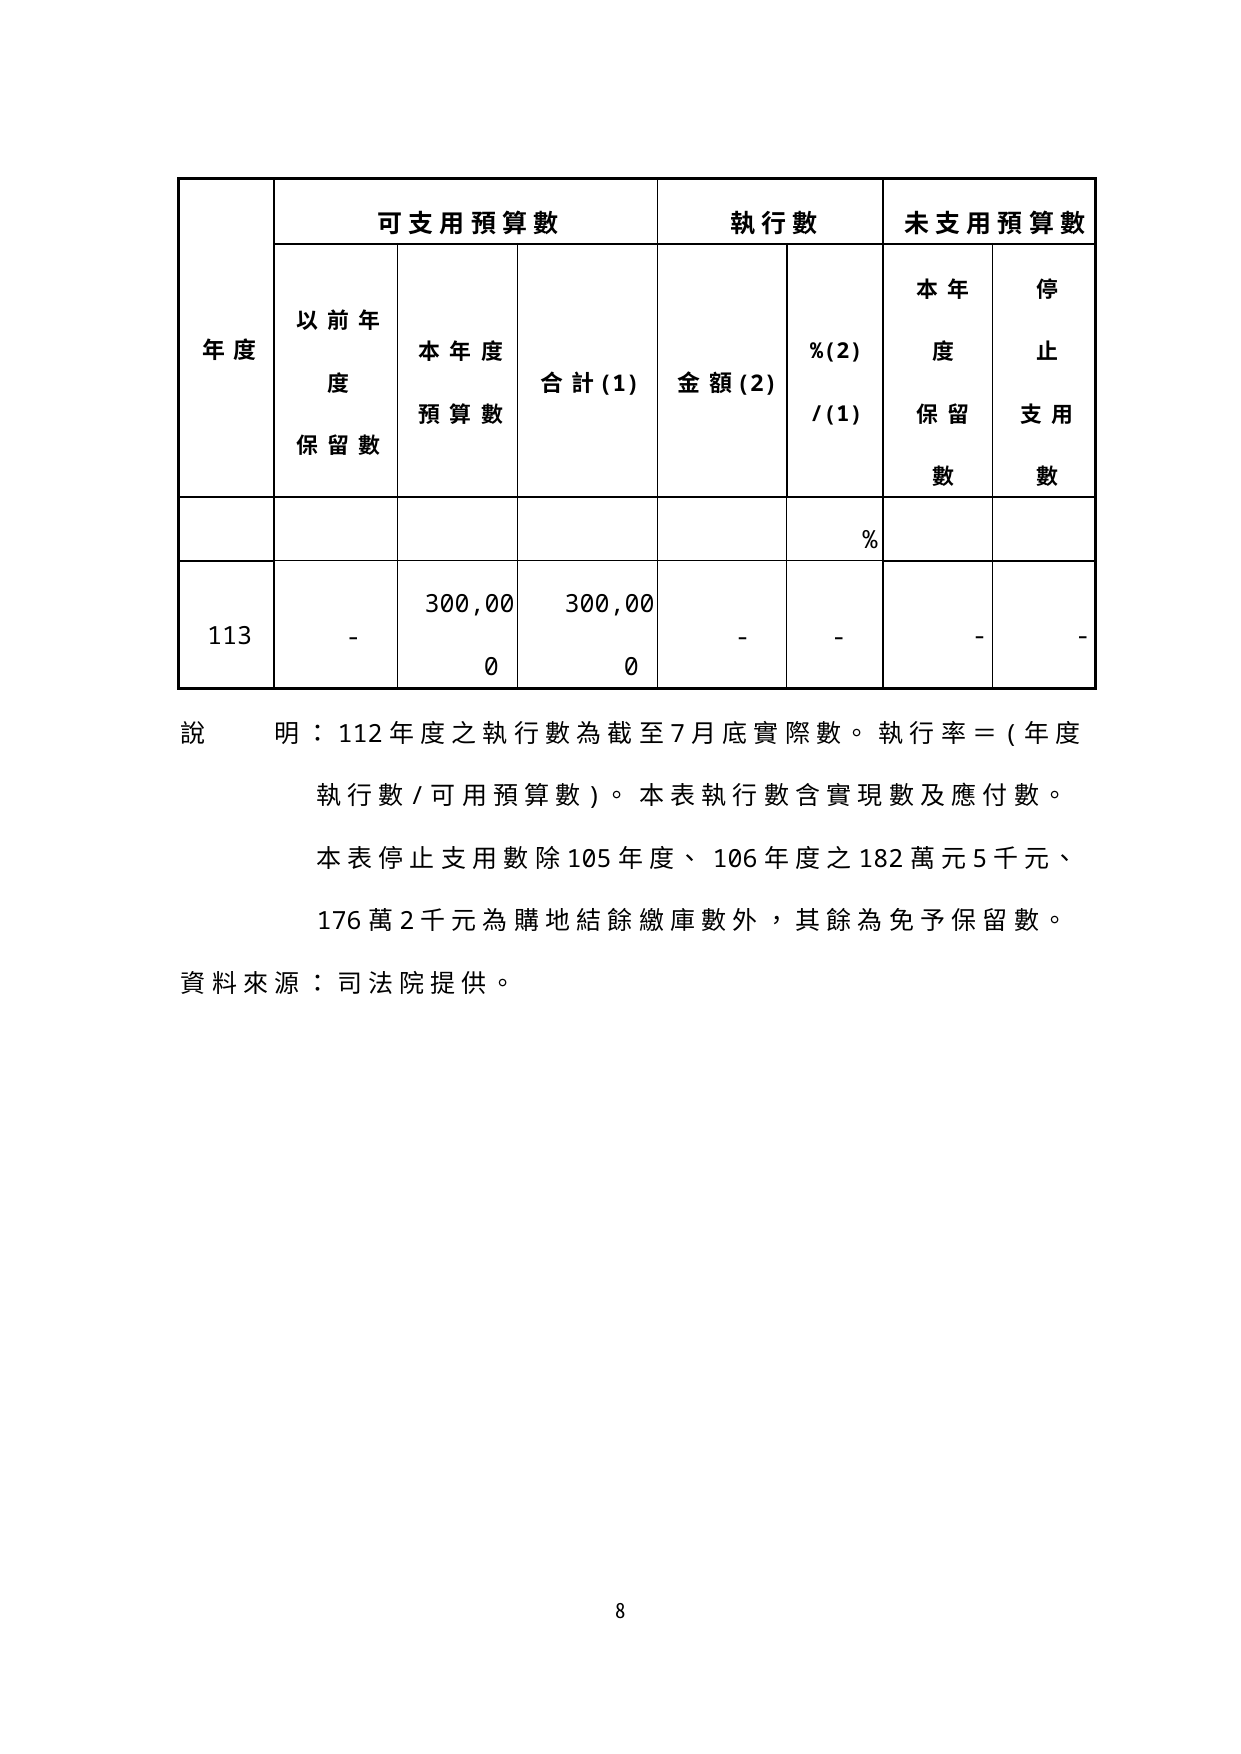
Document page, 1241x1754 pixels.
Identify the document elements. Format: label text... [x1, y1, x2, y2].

table_cell - [787, 561, 882, 687]
table_cell [658, 498, 786, 560]
table_cell 停 止 支用數 [993, 245, 1094, 496]
table_cell - [275, 561, 397, 687]
table_cell [518, 498, 657, 560]
table_cell 300,000 [518, 561, 657, 687]
table_header 未支用預算數 [884, 180, 1094, 243]
table_cell 113 [180, 562, 273, 687]
table_cell - [993, 562, 1094, 687]
table_header 可支用預算數 [275, 180, 657, 243]
table_header 執行數 [658, 180, 882, 243]
table_cell - [884, 498, 992, 560]
table_cell 本年度 保留數 [884, 245, 992, 496]
table_cell 本年度 預算數 [398, 245, 517, 496]
table_cell - [884, 562, 992, 687]
table_cell - [658, 561, 786, 687]
table_cell - [993, 498, 1094, 560]
table_cell 以前年度 保留數 [275, 245, 397, 496]
table_cell %(2) /(1) [788, 245, 882, 496]
table_cell [398, 498, 517, 560]
table_cell 金額(2) [658, 245, 786, 496]
table_cell 300,000 [398, 561, 517, 687]
table_cell % [787, 498, 882, 560]
table_cell [275, 498, 397, 560]
table_cell 合計(1) [518, 245, 657, 496]
table_cell [180, 498, 273, 560]
text 資料來源：司法院提供。 [177, 940, 1063, 1002]
text 說 明：112年度之執行數為截至7月底實際數。執行率＝(年度執行數/可用預算數)。本表執行數含實現數及應付數。本表停止支用數除105年度、106年度之182萬元5千元、176萬2千元為購地結餘繳庫數外，其餘為免予保留數。 [177, 690, 1092, 940]
table_header 年度 [180, 180, 273, 496]
